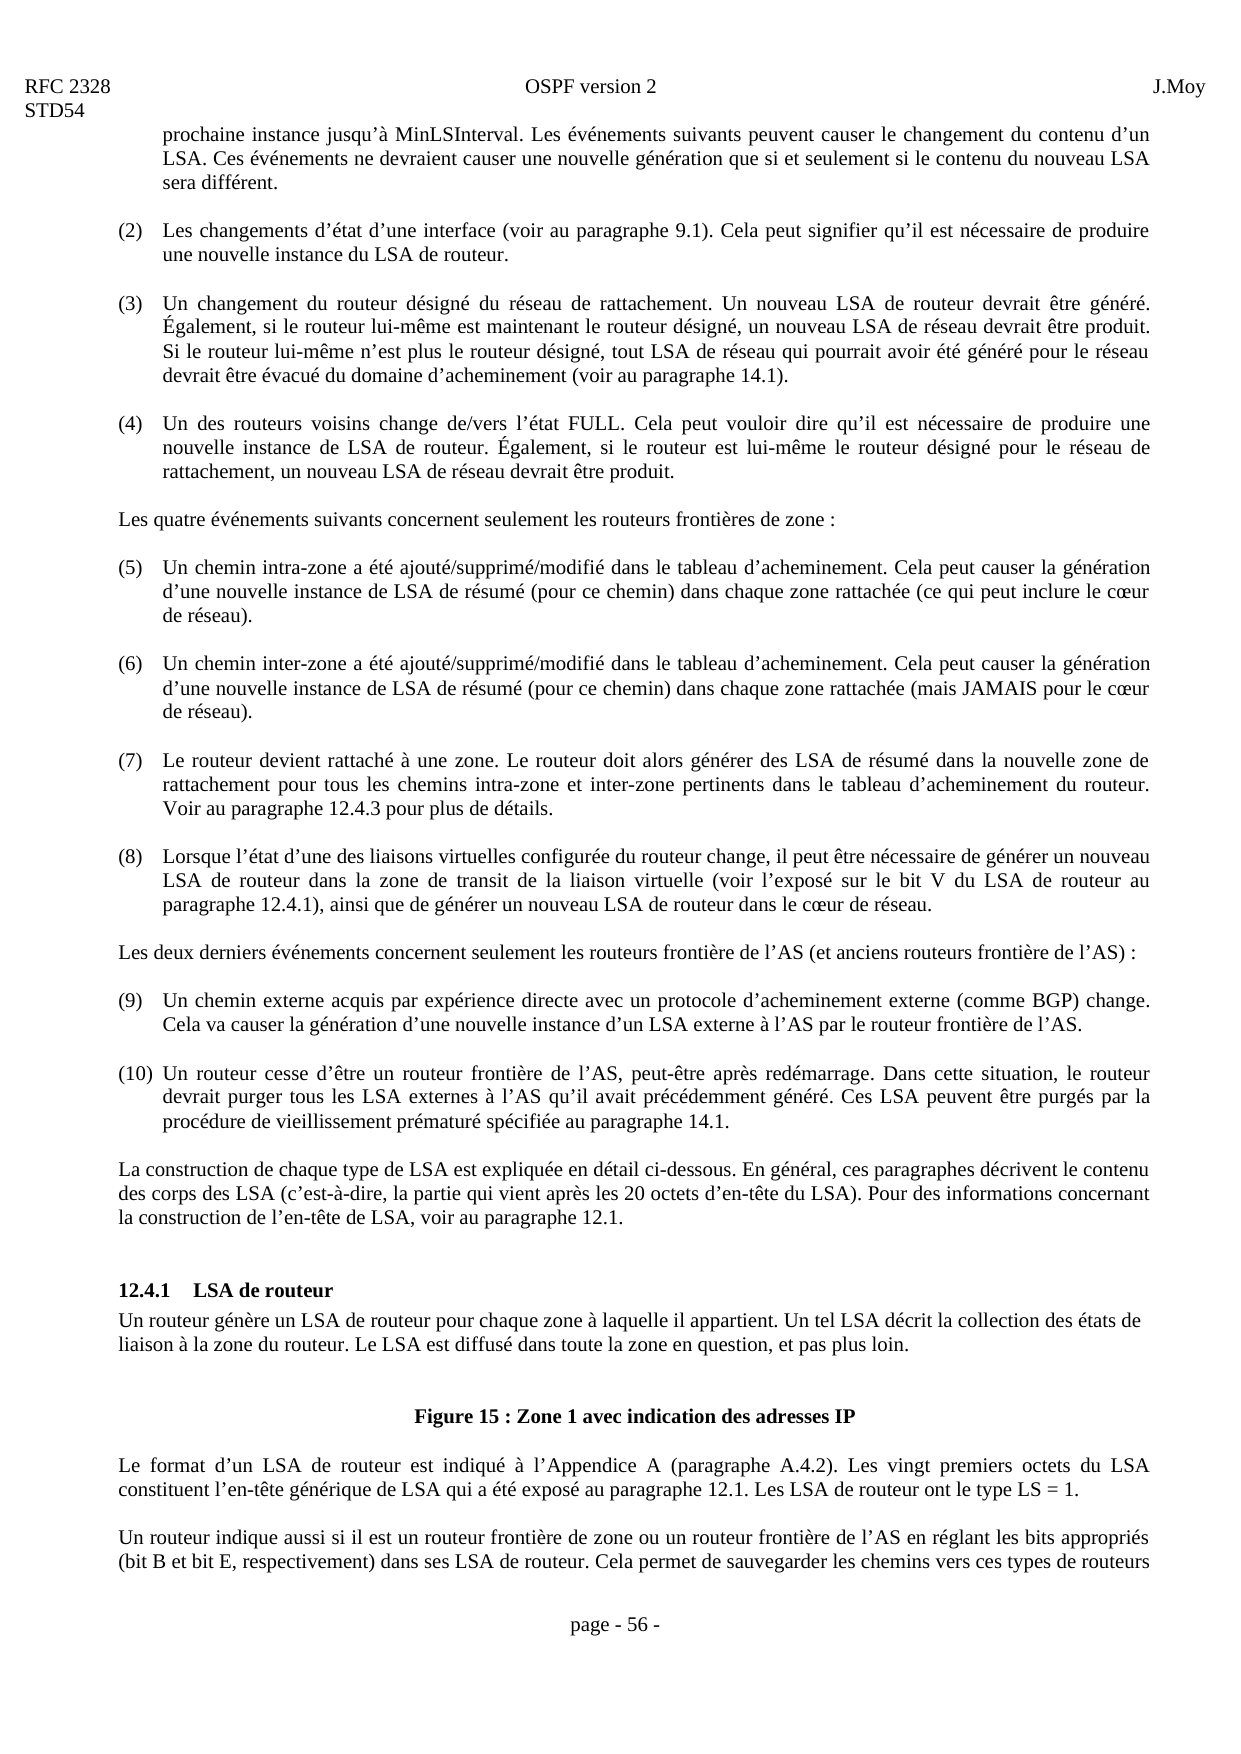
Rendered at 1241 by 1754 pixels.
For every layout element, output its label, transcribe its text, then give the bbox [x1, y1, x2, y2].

text (7) Le routeur devient rattaché à une zone. Le routeur doit alors générer des LSA de résumé dans la nouvelle zone de rattachement pour tous les chemins intra-zone et inter-zone pertinents dans le tableau d’acheminement du routeur. Voir au paragraphe 12.4.3 pour plus de détails. [118, 748, 1152, 820]
text (10) Un routeur cesse d’être un routeur frontière de l’AS, peut-être après redémarrage. Dans cette situation, le routeur devrait purger tous les LSA externes à l’AS qu’il avait précédemment généré. Ces LSA peuvent être purgés par la procédure de vieillissement prématuré spécifiée au paragraphe 14.1. [118, 1060, 1152, 1133]
text Le format d’un LSA de routeur est indiqué à l’Appendice A (paragraphe A.4.2). Les vingt premiers octets du LSA constituent l’en-tête générique de LSA qui a été exposé au paragraphe 12.1. Les LSA de routeur ont le type LS = 1. [118, 1453, 1152, 1501]
text Les deux derniers événements concernent seulement les routeurs frontière de l’AS (et anciens routeurs frontière de l’AS) : [118, 940, 1152, 964]
text (5) Un chemin intra-zone a été ajouté/supprimé/modifié dans le tableau d’acheminement. Cela peut causer la génération d’une nouvelle instance de LSA de résumé (pour ce chemin) dans chaque zone rattachée (ce qui peut inclure le cœur de réseau). [118, 555, 1152, 627]
text (2) Les changements d’état d’une interface (voir au paragraphe 9.1). Cela peut signifier qu’il est nécessaire de produire une nouvelle instance du LSA de routeur. [118, 218, 1152, 266]
text Un routeur indique aussi si il est un routeur frontière de zone ou un routeur frontière de l’AS en réglant les bits appropriés (bit B et bit E, respectivement) dans ses LSA de routeur. Cela permet de sauvegarder les chemins vers ces types de routeurs [118, 1525, 1152, 1573]
text (8) Lorsque l’état d’une des liaisons virtuelles configurée du routeur change, il peut être nécessaire de générer un nouveau LSA de routeur dans la zone de transit de la liaison virtuelle (voir l’exposé sur le bit V du LSA de routeur au paragraphe 12.4.1), ainsi que de générer un nouveau LSA de routeur dans le cœur de réseau. [118, 844, 1152, 916]
text (6) Un chemin inter-zone a été ajouté/supprimé/modifié dans le tableau d’acheminement. Cela peut causer la génération d’une nouvelle instance de LSA de résumé (pour ce chemin) dans chaque zone rattachée (mais JAMAIS pour le cœur de réseau). [118, 651, 1152, 723]
text (4) Un des routeurs voisins change de/vers l’état FULL. Cela peut vouloir dire qu’il est nécessaire de produire une nouvelle instance de LSA de routeur. Également, si le routeur est lui-même le routeur désigné pour le réseau de rattachement, un nouveau LSA de réseau devrait être produit. [118, 411, 1152, 483]
text (3) Un changement du routeur désigné du réseau de rattachement. Un nouveau LSA de routeur devrait être généré. Également, si le routeur lui-même est maintenant le routeur désigné, un nouveau LSA de réseau devrait être produit. Si le routeur lui-même n’est plus le routeur désigné, tout LSA de réseau qui pourrait avoir été généré pour le réseau devrait être évacué du domaine d’acheminement (voir au paragraphe 14.1). [118, 290, 1152, 387]
subtitle 12.4.1 LSA de routeur [118, 1278, 1152, 1302]
text La construction de chaque type de LSA est expliquée en détail ci-dessous. En général, ces paragraphes décrivent le contenu des corps des LSA (c’est-à-dire, la partie qui vient après les 20 octets d’en-tête du LSA). Pour des informations concernant la construction de l’en-tête de LSA, voir au paragraphe 12.1. [118, 1157, 1152, 1229]
text Les quatre événements suivants concernent seulement les routeurs frontières de zone : [118, 507, 1152, 531]
text Un routeur génère un LSA de routeur pour chaque zone à laquelle il appartient. Un tel LSA décrit la collection des états de liaison à la zone du routeur. Le LSA est diffusé dans toute la zone en question, et pas plus loin. [118, 1308, 1152, 1356]
text (9) Un chemin externe acquis par expérience directe avec un protocole d’acheminement externe (comme BGP) change. Cela va causer la génération d’une nouvelle instance d’un LSA externe à l’AS par le routeur frontière de l’AS. [118, 988, 1152, 1036]
text prochaine instance jusqu’à MinLSInterval. Les événements suivants peuvent causer le changement du contenu d’un LSA. Ces événements ne devraient causer une nouvelle génération que si et seulement si le contenu du nouveau LSA sera différent. [118, 122, 1152, 194]
text Figure 15 : Zone 1 avec indication des adresses IP [118, 1404, 1152, 1428]
